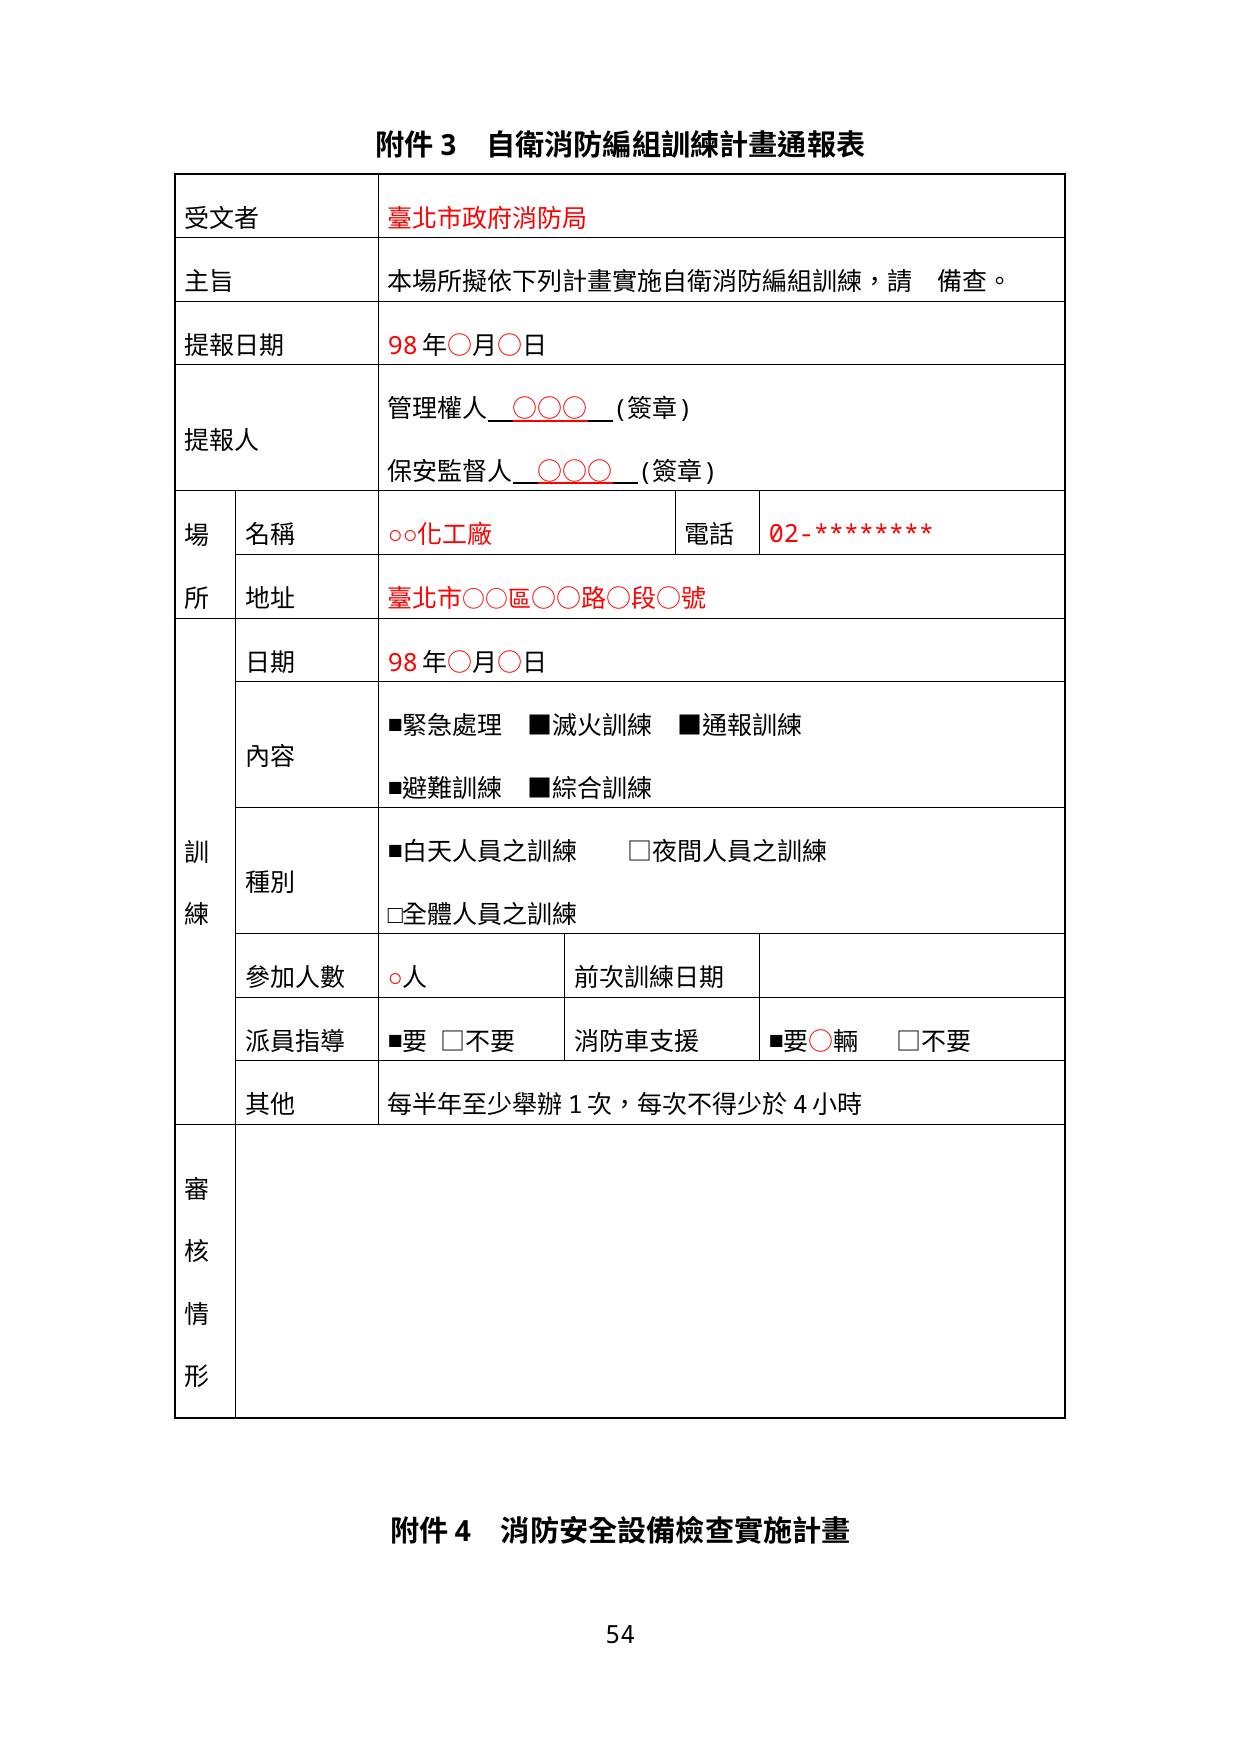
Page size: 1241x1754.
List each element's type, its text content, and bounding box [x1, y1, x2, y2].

table_cell 內容 [236, 682, 378, 807]
table_cell 消防車支援 [565, 998, 759, 1060]
table_cell 主旨 [176, 238, 378, 301]
table_cell 參加人數 [236, 934, 378, 997]
table_cell 種別 [236, 808, 378, 933]
table_cell 前次訓練日期 [565, 934, 759, 997]
text 附件3 自衛消防編組訓練計畫通報表 [118, 101, 1122, 163]
table_cell 02-******** [760, 491, 1064, 554]
table_header 受文者 [176, 175, 378, 237]
table_cell [236, 1125, 1064, 1417]
table_cell 提報日期 [176, 302, 378, 364]
table_cell 名稱 [236, 491, 378, 554]
table_cell 地址 [236, 555, 378, 617]
table_cell 每半年至少舉辦1次，每次不得少於4小時 [379, 1061, 1064, 1124]
table_cell ■白天人員之訓練 □夜間人員之訓練 □全體人員之訓練 [379, 808, 1064, 933]
table_cell 臺北市○○區○○路○段○號 [379, 555, 1064, 617]
table_cell 日期 [236, 619, 378, 681]
table_header 臺北市政府消防局 [379, 175, 1064, 237]
table_cell ■要 □不要 [379, 998, 564, 1060]
table_cell 場所 [176, 491, 235, 617]
table_cell 訓練 [176, 619, 235, 1124]
table_cell [760, 934, 1064, 997]
table_cell 98年○月○日 [379, 302, 1064, 364]
table_cell 其他 [236, 1061, 378, 1124]
table_cell ○人 [379, 934, 564, 997]
table_cell 電話 [676, 491, 759, 554]
table_cell 提報人 [176, 365, 378, 490]
table_cell 本場所擬依下列計畫實施自衛消防編組訓練，請 備查。 [379, 238, 1064, 301]
table_cell 管理權人 ○○○ (簽章) 保安監督人 ○○○ (簽章) [379, 365, 1064, 490]
text 附件4 消防安全設備檢查實施計畫 [118, 1487, 1122, 1549]
table_cell ■要○輛 □不要 [760, 998, 1064, 1060]
table_cell ■緊急處理 ■滅火訓練 ■通報訓練 ■避難訓練 ■綜合訓練 [379, 682, 1064, 807]
table_cell ○○化工廠 [379, 491, 675, 554]
table_cell 派員指導 [236, 998, 378, 1060]
table_cell 98年○月○日 [379, 619, 1064, 681]
table_cell 審核情形 [176, 1125, 235, 1417]
